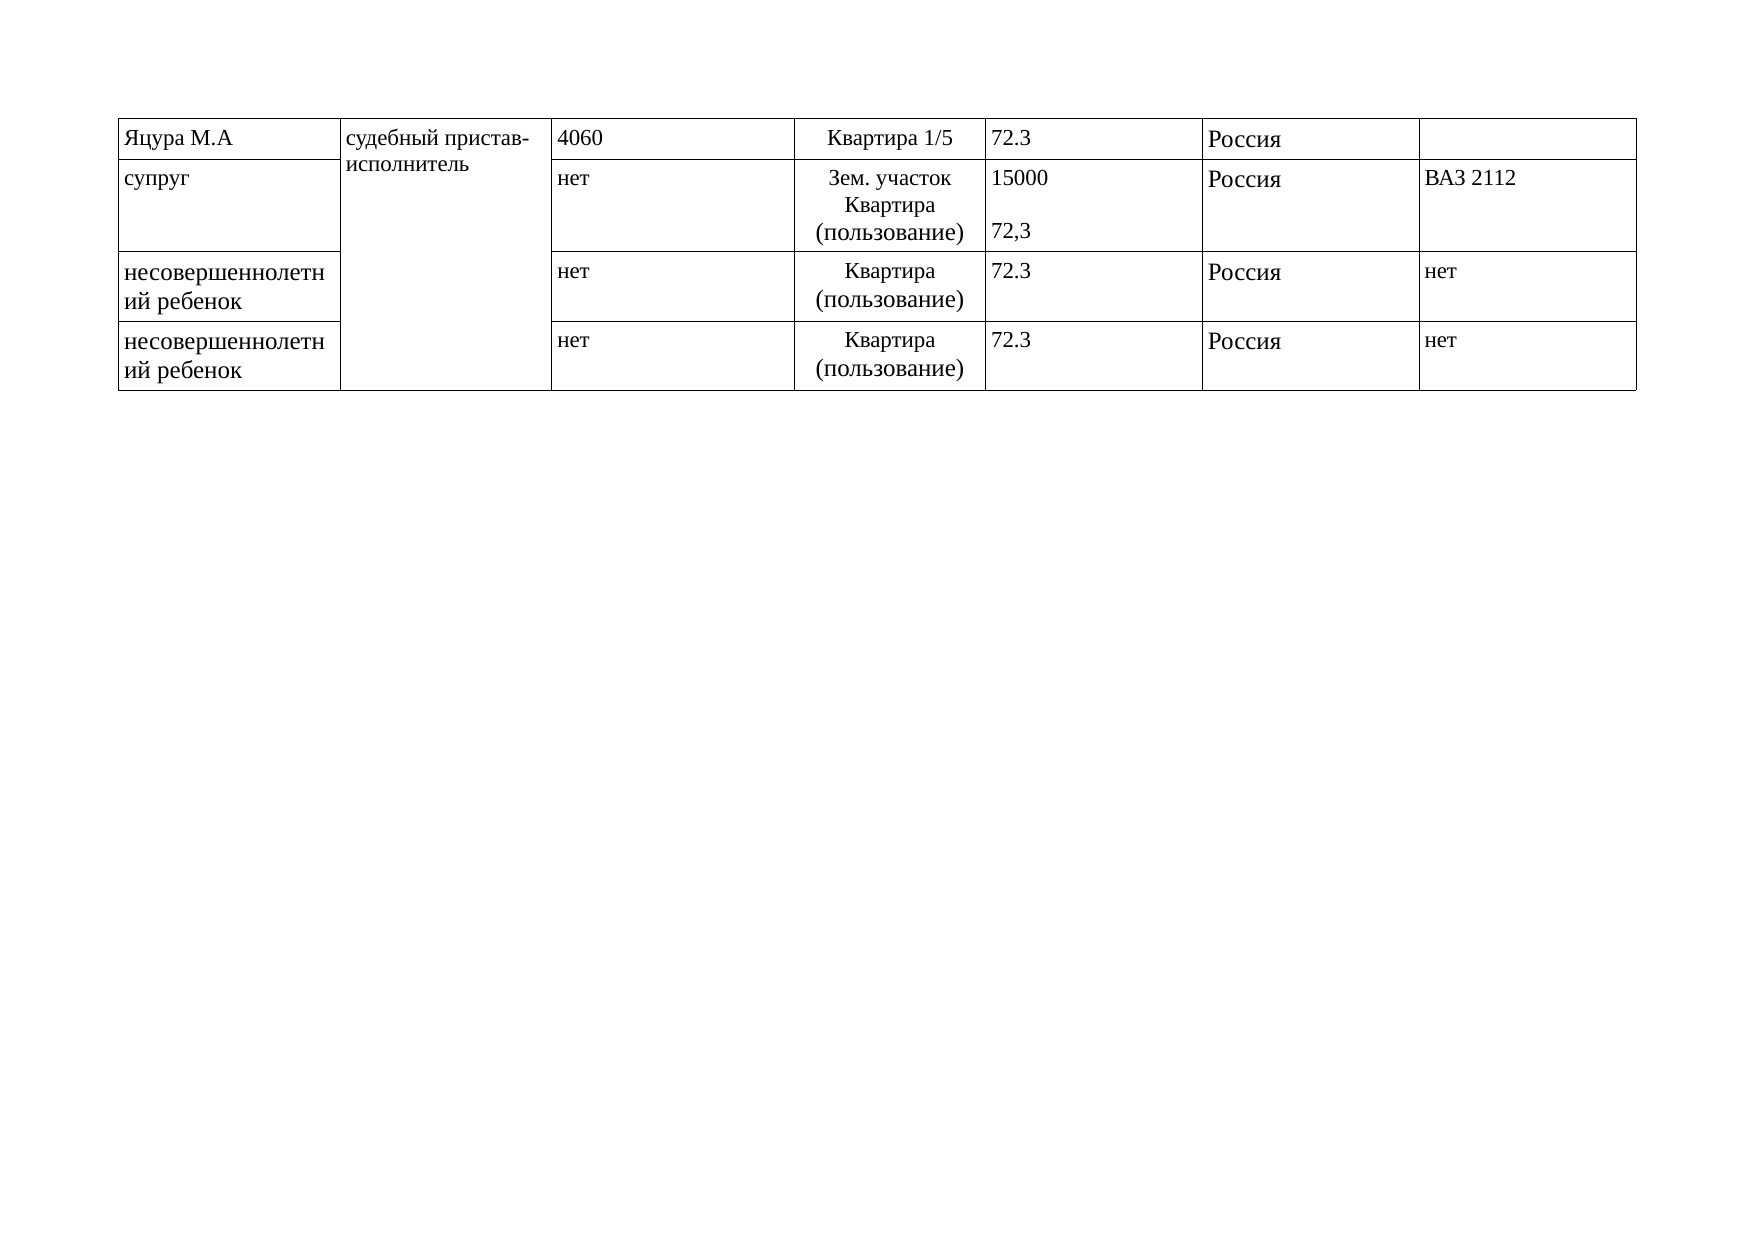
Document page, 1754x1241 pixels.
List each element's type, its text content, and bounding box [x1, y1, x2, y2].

table_cell нет [1420, 322, 1636, 389]
table_cell 15000 72,3 [986, 160, 1202, 251]
table_cell Квартира (пользование) [795, 252, 985, 321]
table_cell 72,3 [986, 252, 1202, 321]
table_cell 72,3 [986, 322, 1202, 389]
table_cell Зем. участок Квартира (пользование) [795, 160, 985, 251]
table_cell супруг [119, 160, 340, 251]
table_cell Квартира (пользование) [795, 322, 985, 389]
table_cell судебный пристав-исполнитель [341, 119, 551, 389]
table_cell 72,3 [986, 119, 1202, 158]
table_cell 4060 [552, 119, 794, 158]
table_cell нет [1420, 252, 1636, 321]
table_cell нет [552, 252, 794, 321]
table_cell Россия [1203, 252, 1419, 321]
table_cell несовершеннолетний ребенок [119, 322, 340, 389]
table_cell ВАЗ 2112 [1420, 160, 1636, 251]
table_cell Квартира 1/5 [795, 119, 985, 158]
table_cell [1420, 119, 1636, 158]
table_cell Россия [1203, 160, 1419, 251]
table_cell Яцура М.А [119, 119, 340, 158]
table_cell несовершеннолетний ребенок [119, 252, 340, 321]
table_cell нет [552, 322, 794, 389]
table_cell Россия [1203, 322, 1419, 389]
table_cell Россия [1203, 119, 1419, 158]
table_cell нет [552, 160, 794, 251]
